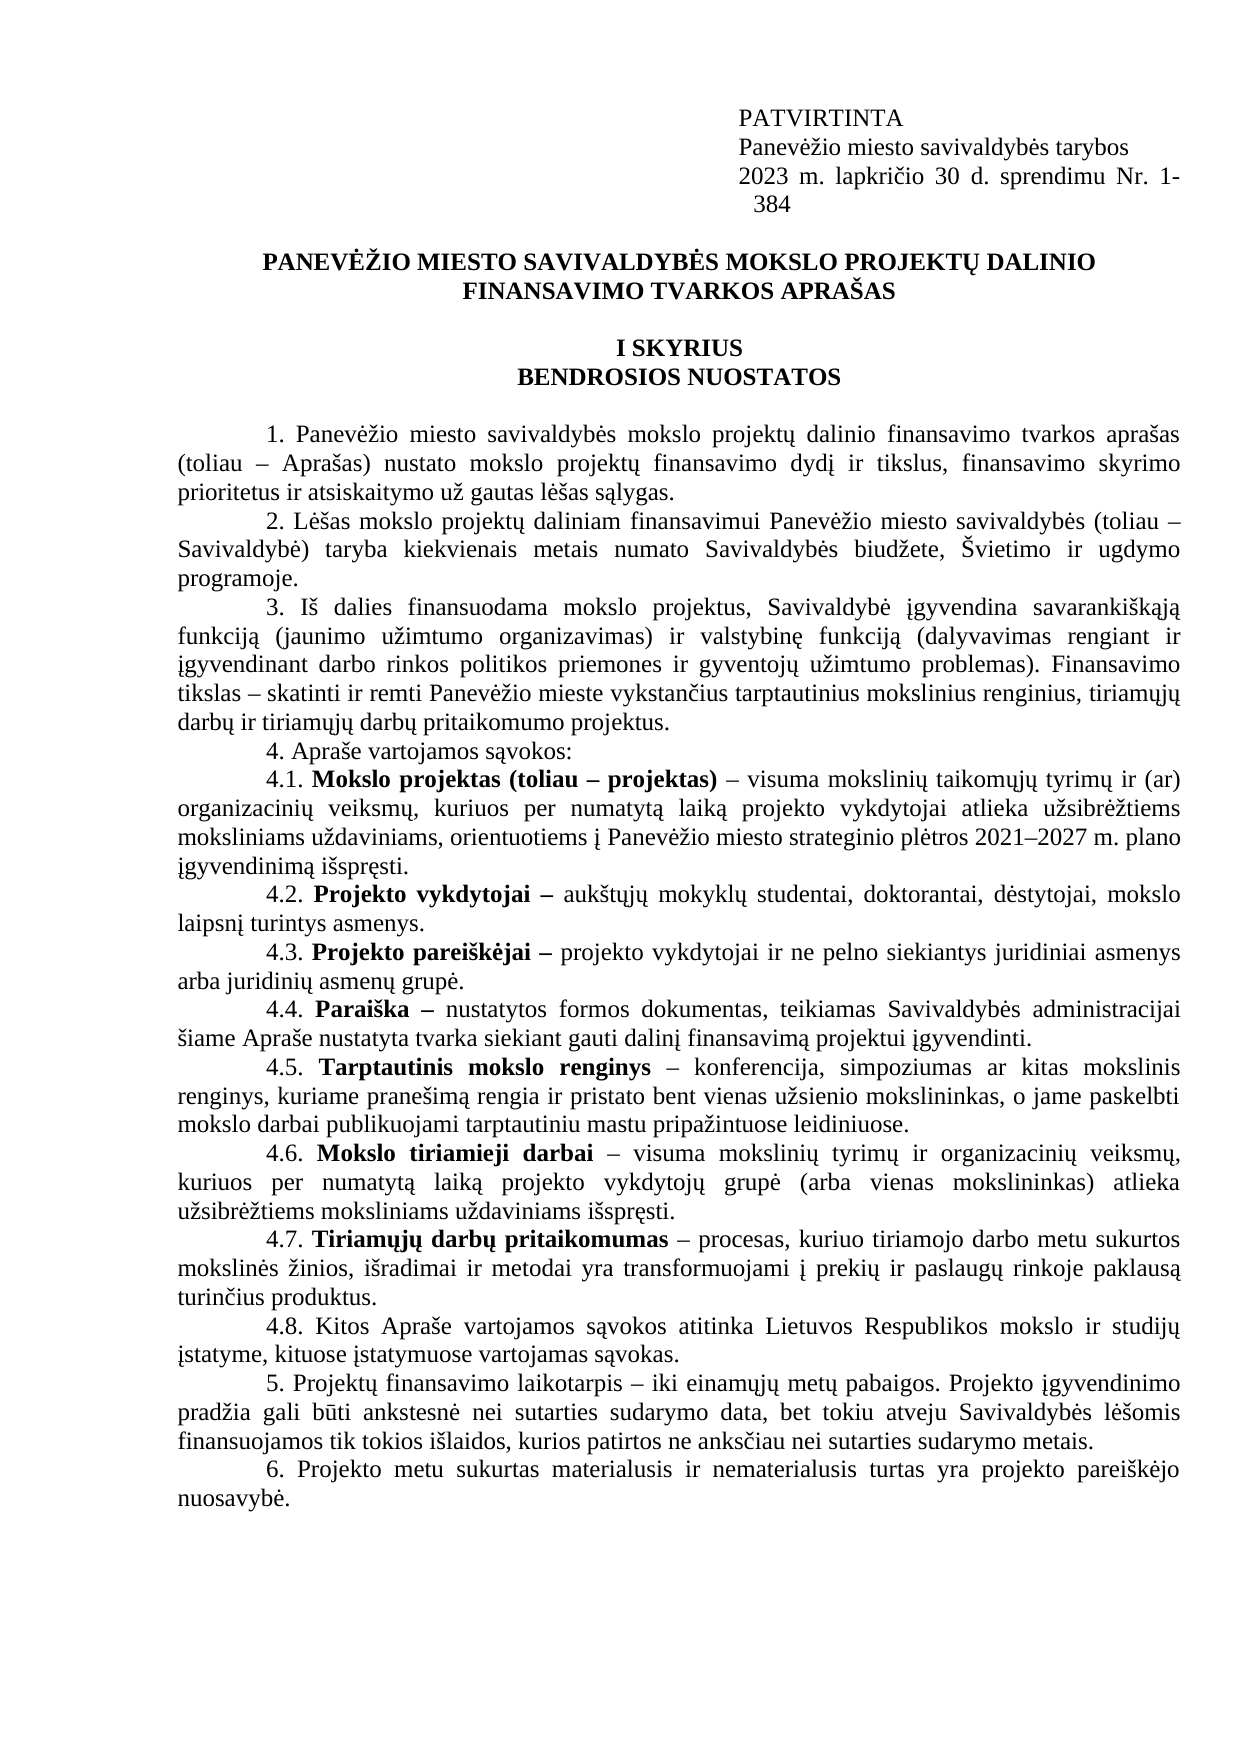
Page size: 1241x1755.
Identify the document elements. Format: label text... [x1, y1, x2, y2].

text I SKYRIUS [177, 333, 1181, 362]
text 4. Apraše vartojamos sąvokos: [177, 736, 1181, 764]
text 4.6. Mokslo tiriamieji darbai – visuma mokslinių tyrimų ir organizacinių veiksmų, kuriuos per numatytą laiką projekto vykdytojų grupė (arba vienas mokslininkas) atlieka užsibrėžtiems moksliniams uždaviniams išspręsti. [177, 1138, 1181, 1224]
text 6. Projekto metu sukurtas materialusis ir nematerialusis turtas yra projekto pareiškėjo nuosavybė. [177, 1454, 1181, 1512]
text 2. Lėšas mokslo projektų daliniam finansavimui Panevėžio miesto savivaldybės (toliau – Savivaldybė) taryba kiekvienais metais numato Savivaldybės biudžete, Švietimo ir ugdymo programoje. [177, 506, 1181, 592]
text Panevėžio miesto savivaldybės tarybos [738, 132, 1181, 161]
text 2023 m. lapkričio 30 d. sprendimu Nr. 1-384 [738, 161, 1181, 218]
text 3. Iš dalies finansuodama mokslo projektus, Savivaldybė įgyvendina savarankiškąją funkciją (jaunimo užimtumo organizavimas) ir valstybinę funkciją (dalyvavimas rengiant ir įgyvendinant darbo rinkos politikos priemones ir gyventojų užimtumo problemas). Finansavimo tikslas – skatinti ir remti Panevėžio mieste vykstančius tarptautinius mokslinius renginius, tiriamųjų darbų ir tiriamųjų darbų pritaikomumo projektus. [177, 592, 1181, 736]
text PANEVĖŽIO MIESTO SAVIVALDYBĖS mokslo projektų dalinio finansavimo tvarkos aprašAS [177, 247, 1181, 304]
text 4.4. Paraiška – nustatytos formos dokumentas, teikiamas Savivaldybės administracijai šiame Apraše nustatyta tvarka siekiant gauti dalinį finansavimą projektui įgyvendinti. [177, 994, 1181, 1052]
text 1. Panevėžio miesto savivaldybės mokslo projektų dalinio finansavimo tvarkos aprašas (toliau – Aprašas) nustato mokslo projektų finansavimo dydį ir tikslus, finansavimo skyrimo prioritetus ir atsiskaitymo už gautas lėšas sąlygas. [177, 419, 1181, 506]
text 4.8. Kitos Apraše vartojamos sąvokos atitinka Lietuvos Respublikos mokslo ir studijų įstatyme, kituose įstatymuose vartojamas sąvokas. [177, 1311, 1181, 1368]
text 4.1. Mokslo projektas (toliau – projektas) – visuma mokslinių taikomųjų tyrimų ir (ar) organizacinių veiksmų, kuriuos per numatytą laiką projekto vykdytojai atlieka užsibrėžtiems moksliniams uždaviniams, orientuotiems į Panevėžio miesto strateginio plėtros 2021–2027 m. plano įgyvendinimą išspręsti. [177, 764, 1181, 879]
text 4.2. Projekto vykdytojai – aukštųjų mokyklų studentai, doktorantai, dėstytojai, mokslo laipsnį turintys asmenys. [177, 879, 1181, 937]
text 5. Projektų finansavimo laikotarpis – iki einamųjų metų pabaigos. Projekto įgyvendinimo pradžia gali būti ankstesnė nei sutarties sudarymo data, bet tokiu atveju Savivaldybės lėšomis finansuojamos tik tokios išlaidos, kurios patirtos ne anksčiau nei sutarties sudarymo metais. [177, 1368, 1181, 1454]
text 4.5. Tarptautinis mokslo renginys – konferencija, simpoziumas ar kitas mokslinis renginys, kuriame pranešimą rengia ir pristato bent vienas užsienio mokslininkas, o jame paskelbti mokslo darbai publikuojami tarptautiniu mastu pripažintuose leidiniuose. [177, 1052, 1181, 1138]
text 4.7. Tiriamųjų darbų pritaikomumas – procesas, kuriuo tiriamojo darbo metu sukurtos mokslinės žinios, išradimai ir metodai yra transformuojami į prekių ir paslaugų rinkoje paklausą turinčius produktus. [177, 1224, 1181, 1311]
text BENDROSIOS NUOSTATOS [177, 362, 1181, 391]
text 4.3. Projekto pareiškėjai – projekto vykdytojai ir ne pelno siekiantys juridiniai asmenys arba juridinių asmenų grupė. [177, 937, 1181, 994]
text PATVIRTINTA [738, 103, 1181, 132]
